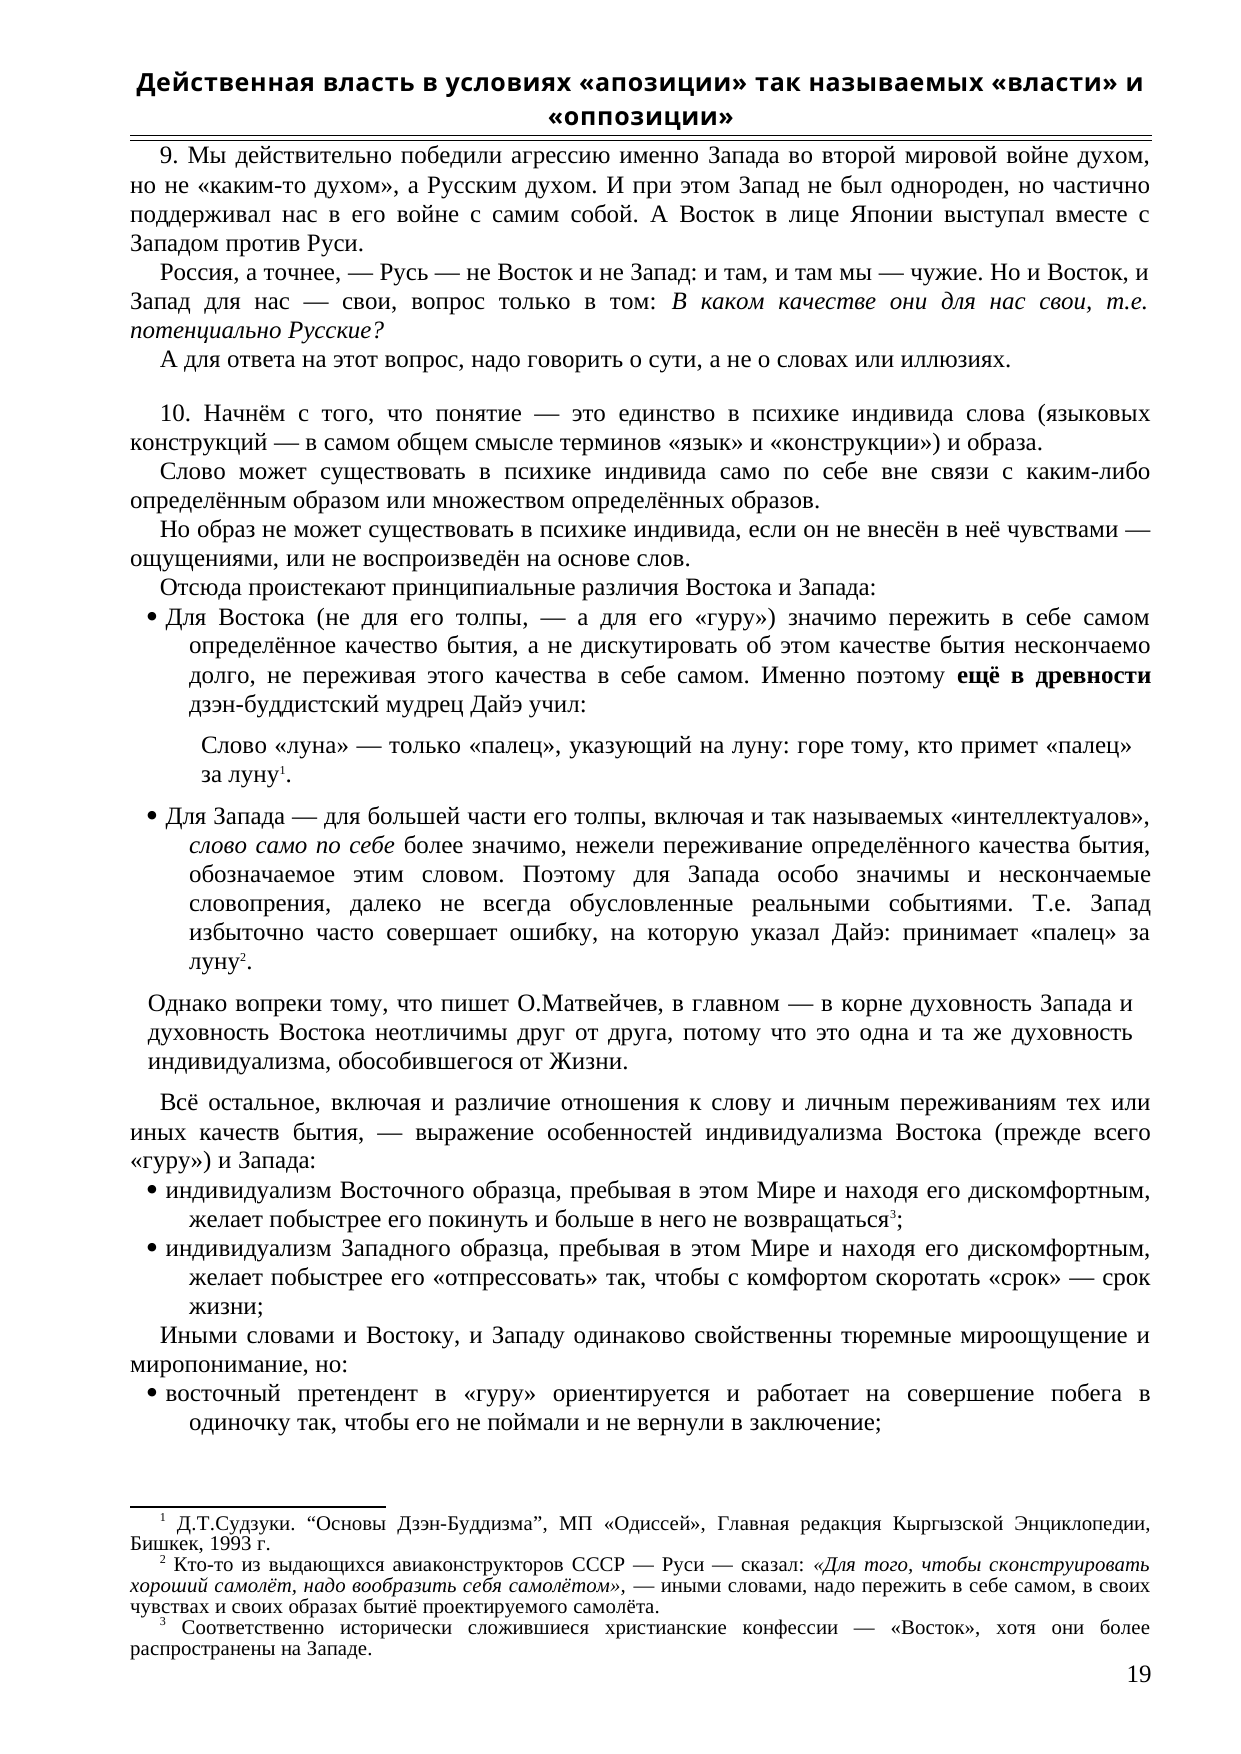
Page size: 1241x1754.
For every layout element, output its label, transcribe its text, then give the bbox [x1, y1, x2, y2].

text Всё остальное, включая и различие отношения к слову и личным переживаниям тех или иных качеств бытия, — выражение особенностей индивидуализма Востока (прежде всего «гуру») и Запада: [130, 1087, 1152, 1174]
list Соответственно исторически сложившиеся христианские конфессии — «Восток», хотя они более распространены на Западе. [130, 1617, 1152, 1659]
text Однако вопреки тому, что пишет О.Матвейчев, в главном — в корне духовность Запада и духовность Востока неотличимы друг от друга, потому что это одна и та же духовность индивидуализма, обособившегося от Жизни. [148, 988, 1134, 1075]
list индивидуализм Западного образца, пребывая в этом Мире и находя его дискомфортным, желает побыстрее его «отпрессовать» так, чтобы с комфортом скоротать «срок» — срок жизни; [148, 1233, 1152, 1320]
list Кто-то из выдающихся авиаконструкторов СССР — Руси — сказал: «Для того, чтобы сконструировать хороший самолёт, надо вообразить себя самолётом», — иными словами, надо пережить в себе самом, в своих чувствах и своих образах бытиё проектируемого самолёта. [130, 1555, 1152, 1617]
text Отсюда проистекают принципиальные различия Востока и Запада: [130, 572, 1152, 601]
list Для Запада — для большей части его толпы, включая и так называемых «интеллектуалов», слово само по себе более значимо, нежели переживание определённого качества бытия, обозначаемое этим словом. Поэтому для Запада особо значимы и нескончаемые словопрения, далеко не всегда обусловленные реальными событиями. Т.е. Запад избыточно часто совершает ошибку, на которую указал Дайэ: принимает «палец» за луну. [148, 801, 1152, 975]
list индивидуализм Восточного образца, пребывая в этом Мире и находя его дискомфортным, желает побыстрее его покинуть и больше в него не возвращаться; [148, 1174, 1152, 1233]
list восточный претендент в «гуру» ориентируется и работает на совершение побега в одиночку так, чтобы его не поймали и не вернули в заключение; [148, 1378, 1152, 1436]
list Для Востока (не для его толпы, — а для его «гуру») значимо пережить в себе самом определённое качество бытия, а не дискутировать об этом качестве бытия нескончаемо долго, не переживая этого качества в себе самом. Именно поэтому ещё в древности дзэн-буддистский мудрец Дайэ учил: [148, 601, 1152, 718]
text Слово может существовать в психике индивида само по себе вне связи с каким-либо определённым образом или множеством определённых образов. [130, 456, 1152, 514]
text Д.Т.Судзуки. “Основы Дзэн-Буддизма”, МП «Одиссей», Главная редакция Кыргызской Энциклопедии, Бишкек, 1993 г. [130, 1513, 1152, 1555]
text Слово «луна» — только «палец», указующий на луну: горе тому, кто примет «палец» за луну. [201, 730, 1134, 788]
text Иными словами и Востоку, и Западу одинаково свойственны тюремные мироощущение и миропонимание, но: [130, 1320, 1152, 1378]
text 9. Мы действительно победили агрессию именно Запада во второй мировой войне духом, но не «каким-то духом», а Русским духом. И при этом Запад не был однороден, но частично поддерживал нас в его войне с самим собой. А Восток в лице Японии выступал вместе с Западом против Руси. [130, 141, 1152, 257]
text Россия, а точнее, — Русь — не Восток и не Запад: и там, и там мы — чужие. Но и Восток, и Запад для нас — свои, вопрос только в том: В каком качестве они для нас свои, т.е. потенциально Русские? [130, 257, 1152, 344]
text Но образ не может существовать в психике индивида, если он не внесён в неё чувствами — ощущениями, или не воспроизведён на основе слов. [130, 514, 1152, 572]
text А для ответа на этот вопрос, надо говорить о сути, а не о словах или иллюзиях. [130, 344, 1152, 373]
text 10. Начнём с того, что понятие — это единство в психике индивида слова (языковых конструкций — в самом общем смысле терминов «язык» и «конструкции») и образа. [130, 398, 1152, 456]
